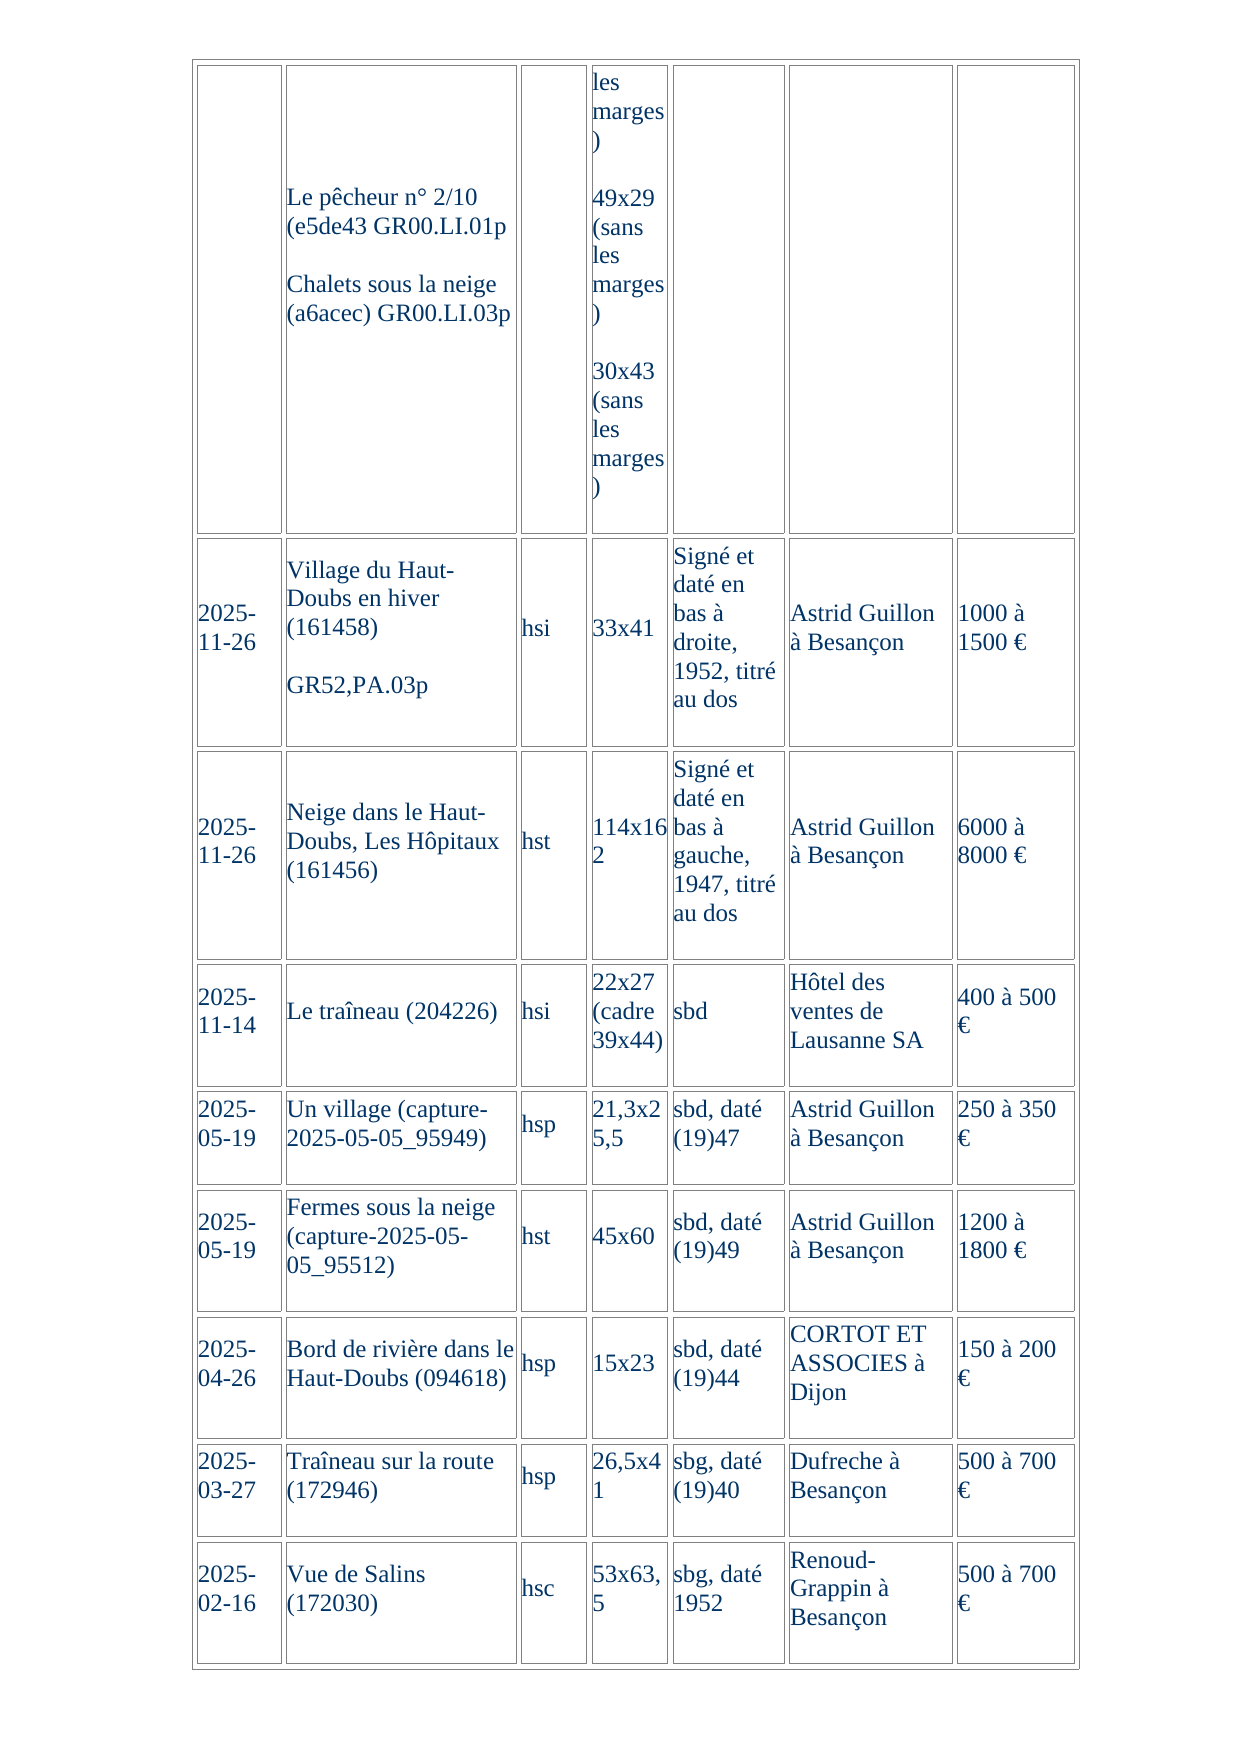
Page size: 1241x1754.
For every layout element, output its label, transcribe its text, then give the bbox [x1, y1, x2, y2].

table_cell hsc [519, 1536, 589, 1663]
table_cell hsp [519, 1086, 589, 1184]
table_cell Astrid Guillon à Besançon [787, 1184, 954, 1311]
table_cell 22x27 (cadre 39x44) [589, 959, 670, 1086]
table_cell 500 à 700 € [955, 1536, 1076, 1663]
table_cell Signé et daté en bas à droite, 1952, titré au dos [670, 533, 787, 746]
table_cell hst [519, 746, 589, 959]
table_cell hsi [519, 959, 589, 1086]
table_cell [519, 60, 589, 532]
table_cell Hôtel des ventes de Lausanne SA [787, 959, 954, 1086]
table_cell Bord de rivière dans le Haut-Doubs (094618) [284, 1311, 518, 1438]
table_cell 114x162 [589, 746, 670, 959]
table_cell [787, 60, 954, 532]
table_cell Astrid Guillon à Besançon [787, 746, 954, 959]
table_cell 6000 à 8000 € [955, 746, 1076, 959]
table_cell sbd [670, 959, 787, 1086]
table_cell hst [519, 1184, 589, 1311]
table_cell Le traîneau (204226) [284, 959, 518, 1086]
table_cell Astrid Guillon à Besançon [787, 1086, 954, 1184]
table_cell Dufreche à Besançon [787, 1438, 954, 1536]
table_cell hsp [519, 1438, 589, 1536]
table_cell hsi [519, 533, 589, 746]
table_cell 2025-04-26 [195, 1311, 283, 1438]
table_cell 500 à 700 € [955, 1438, 1076, 1536]
table_cell 400 à 500 € [955, 959, 1076, 1086]
table_cell 250 à 350 € [955, 1086, 1076, 1184]
table_cell Neige dans le Haut-Doubs, Les Hôpitaux (161456) [284, 746, 518, 959]
table_cell 21,3x25,5 [589, 1086, 670, 1184]
table_cell 1000 à 1500 € [955, 533, 1076, 746]
table_cell [195, 60, 283, 532]
table_cell 2025-11-14 [195, 959, 283, 1086]
table_cell Un village (capture-2025-05-05_95949) [284, 1086, 518, 1184]
table_cell [670, 60, 787, 532]
table_cell sbd, daté (19)44 [670, 1311, 787, 1438]
table_cell 2025-05-19 [195, 1086, 283, 1184]
table_cell 2025-11-26 [195, 533, 283, 746]
table_cell CORTOT ET ASSOCIES à Dijon [787, 1311, 954, 1438]
table_cell 45x60 [589, 1184, 670, 1311]
table_cell Renoud-Grappin à Besançon [787, 1536, 954, 1663]
table_cell Le pêcheur n° 2/10 (e5de43 GR00.LI.01p Chalets sous la neige (a6acec) GR00.LI.03p [284, 60, 518, 532]
table_cell sbg, daté 1952 [670, 1536, 787, 1663]
table_cell hsp [519, 1311, 589, 1438]
table_cell 15x23 [589, 1311, 670, 1438]
table_cell Vue de Salins (172030) [284, 1536, 518, 1663]
table_cell [955, 60, 1076, 532]
table_cell Fermes sous la neige (capture-2025-05-05_95512) [284, 1184, 518, 1311]
table_cell Traîneau sur la route (172946) [284, 1438, 518, 1536]
table_cell Astrid Guillon à Besançon [787, 533, 954, 746]
table_cell 2025-02-16 [195, 1536, 283, 1663]
table_cell 2025-03-27 [195, 1438, 283, 1536]
table_cell 1200 à 1800 € [955, 1184, 1076, 1311]
table_cell sbg, daté (19)40 [670, 1438, 787, 1536]
table_cell sbd, daté (19)49 [670, 1184, 787, 1311]
table_cell 2025-05-19 [195, 1184, 283, 1311]
table_cell Village du Haut-Doubs en hiver (161458) GR52,PA.03p [284, 533, 518, 746]
table_cell Signé et daté en bas à gauche, 1947, titré au dos [670, 746, 787, 959]
table_cell 33x41 [589, 533, 670, 746]
table_cell 150 à 200 € [955, 1311, 1076, 1438]
table_cell 26,5x41 [589, 1438, 670, 1536]
table_cell 2025-11-26 [195, 746, 283, 959]
table_cell 53x63,5 [589, 1536, 670, 1663]
table_cell sbd, daté (19)47 [670, 1086, 787, 1184]
table_cell les marges) 49x29 (sans les marges) 30x43 (sans les marges) [589, 60, 670, 532]
